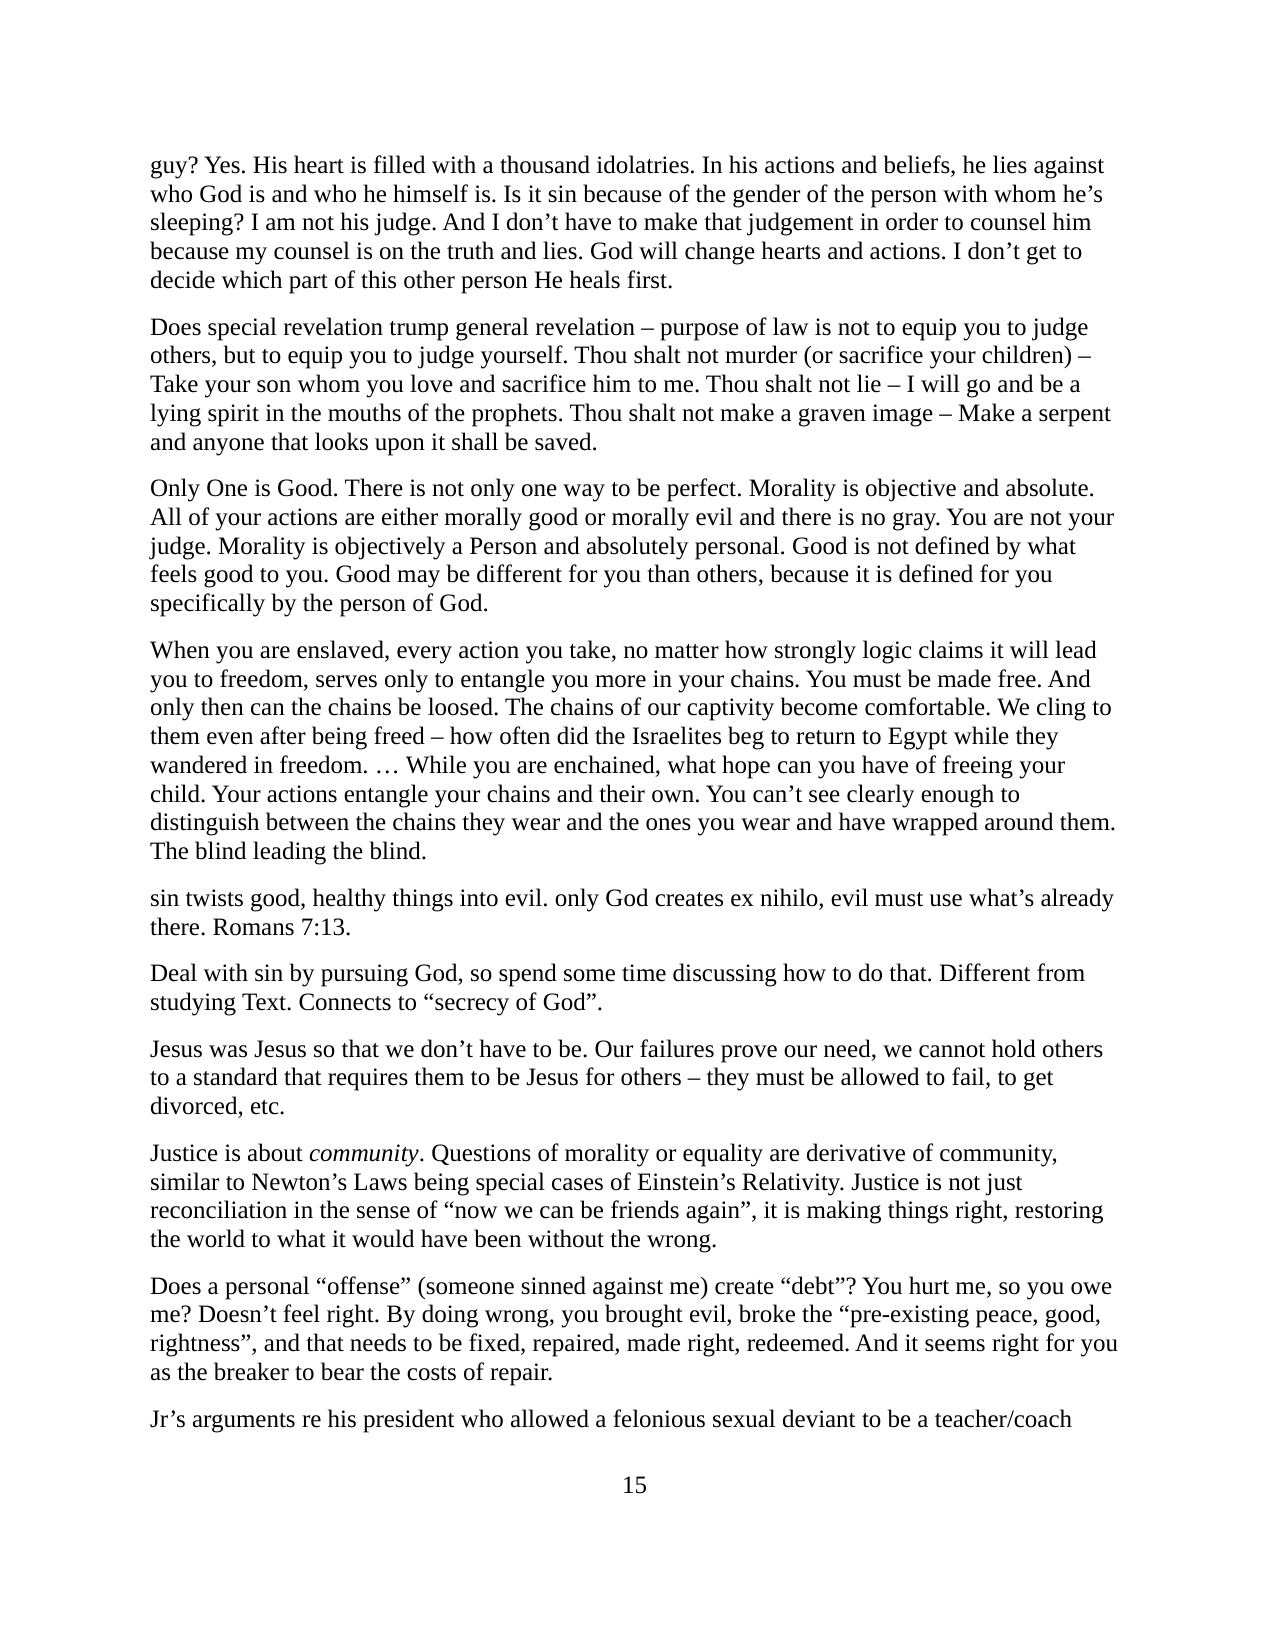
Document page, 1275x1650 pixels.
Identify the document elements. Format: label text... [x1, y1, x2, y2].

text Only One is Good. There is not only one way to be perfect. Morality is objective and absolute. All of your actions are either morally good or morally evil and there is no gray. You are not your judge. Morality is objectively a Person and absolutely personal. Good is not defined by what feels good to you. Good may be different for you than others, because it is defined for you specifically by the person of God. [150, 473, 1125, 617]
text guy? Yes. His heart is filled with a thousand idolatries. In his actions and beliefs, he lies against who God is and who he himself is. Is it sin because of the gender of the person with whom he’s sleeping? I am not his judge. And I don’t have to make that judgement in order to counsel him because my counsel is on the truth and lies. God will change hearts and actions. I don’t get to decide which part of this other person He heals first. [150, 150, 1125, 294]
text Does special revelation trump general revelation – purpose of law is not to equip you to judge others, but to equip you to judge yourself. Thou shalt not murder (or sacrifice your children) – Take your son whom you love and sacrifice him to me. Thou shalt not lie – I will go and be a lying spirit in the mouths of the prophets. Thou shalt not make a graven image – Make a serpent and anyone that looks upon it shall be saved. [150, 312, 1125, 455]
text Does a personal “offense” (someone sinned against me) create “debt”? You hurt me, so you owe me? Doesn’t feel right. By doing wrong, you brought evil, broke the “pre-existing peace, good, rightness”, and that needs to be fixed, repaired, made right, redeemed. And it seems right for you as the breaker to bear the costs of repair. [150, 1271, 1125, 1386]
text Jesus was Jesus so that we don’t have to be. Our failures prove our need, we cannot hold others to a standard that requires them to be Jesus for others – they must be allowed to fail, to get divorced, etc. [150, 1034, 1125, 1120]
text Deal with sin by pursuing God, so spend some time discussing how to do that. Different from studying Text. Connects to “secrecy of God”. [150, 958, 1125, 1016]
text Jr’s arguments re his president who allowed a felonious sexual deviant to be a teacher/coach [150, 1404, 1125, 1432]
text When you are enslaved, every action you take, no matter how strongly logic claims it will lead you to freedom, serves only to entangle you more in your chains. You must be made free. And only then can the chains be loosed. The chains of our captivity become comfortable. We cling to them even after being freed – how often did the Israelites beg to return to Egypt while they wandered in freedom. … While you are enchained, what hope can you have of freeing your child. Your actions entangle your chains and their own. You can’t see clearly enough to distinguish between the chains they wear and the ones you wear and have wrapped around them. The blind leading the blind. [150, 635, 1125, 865]
text sin twists good, healthy things into evil. only God creates ex nihilo, evil must use what’s already there. Romans 7:13. [150, 883, 1125, 940]
text Justice is about community. Questions of morality or equality are derivative of community, similar to Newton’s Laws being special cases of Einstein’s Relativity. Justice is not just reconciliation in the sense of “now we can be friends again”, it is making things right, restoring the world to what it would have been without the wrong. [150, 1138, 1125, 1253]
